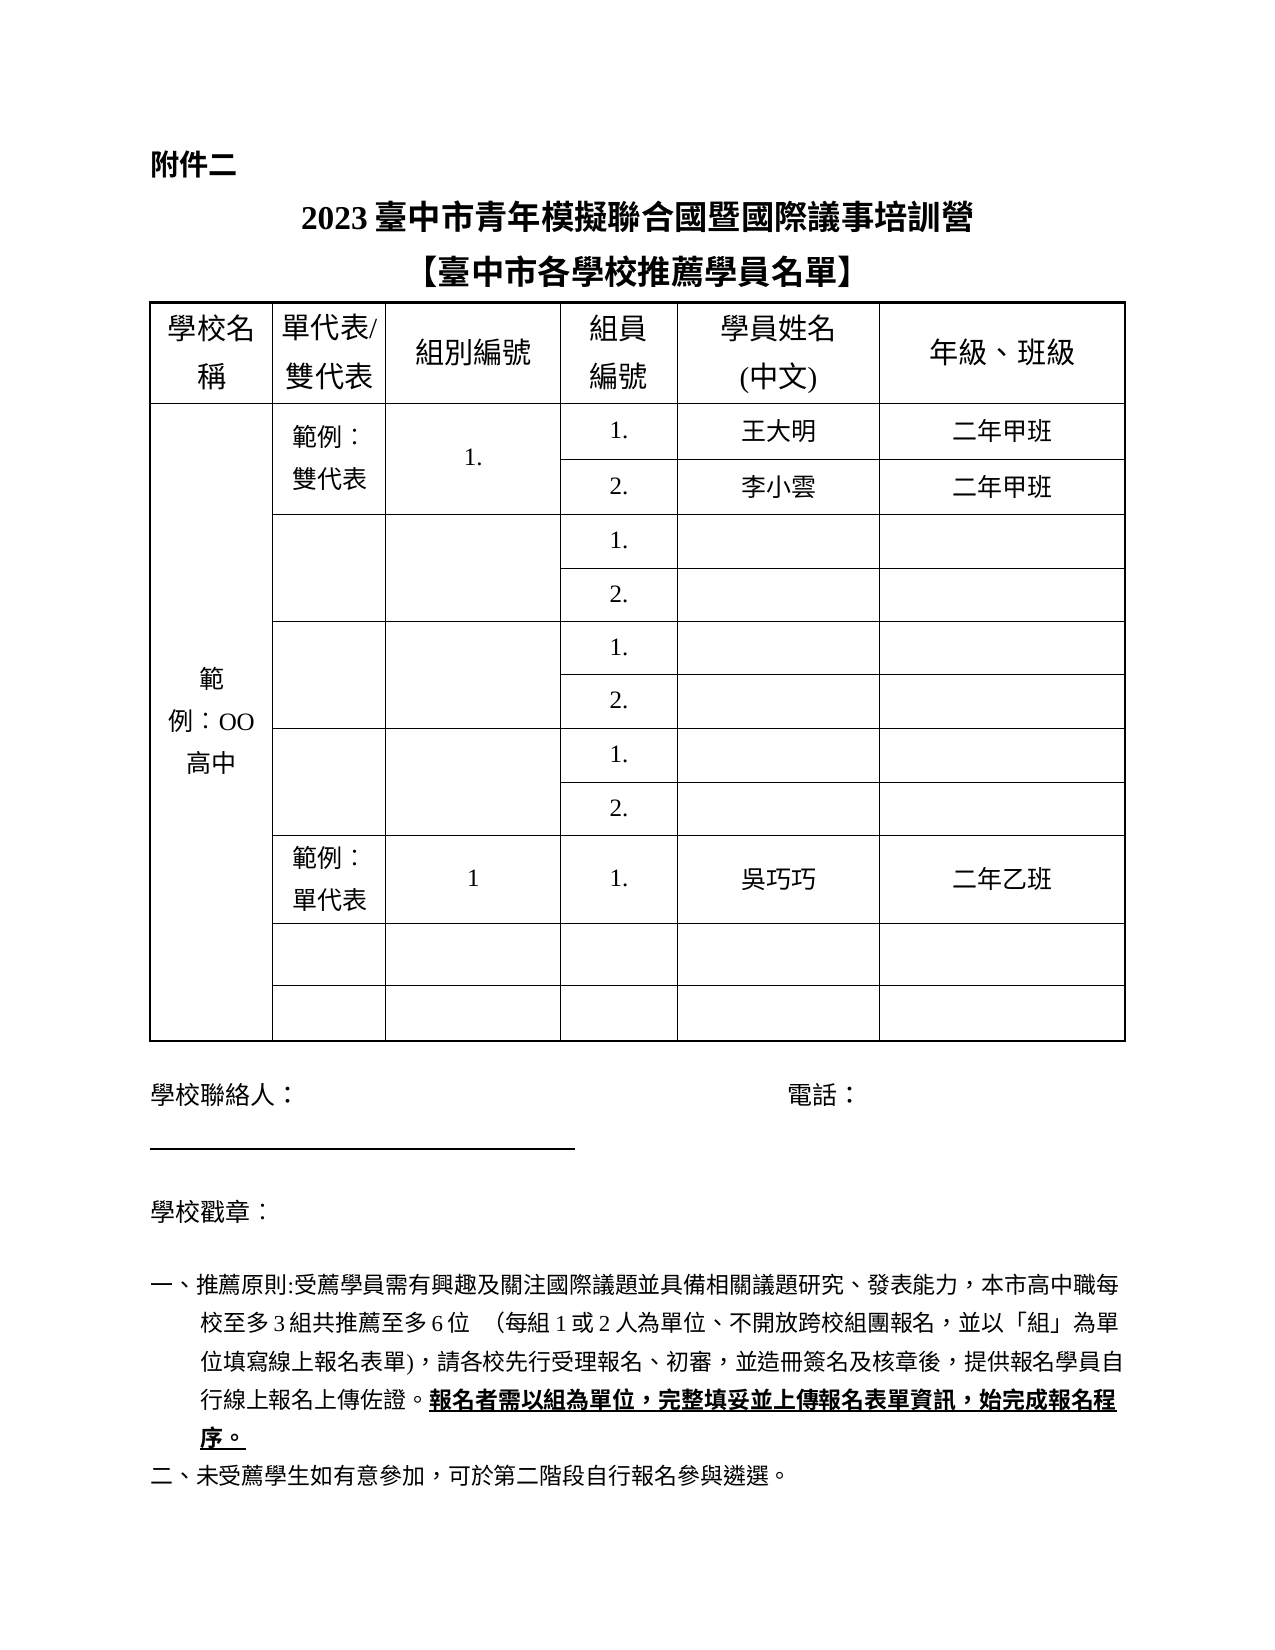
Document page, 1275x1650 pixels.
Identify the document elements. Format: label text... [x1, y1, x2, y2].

table_cell [678, 729, 879, 782]
table_cell [678, 924, 879, 985]
table_cell [273, 924, 385, 985]
table_cell 1. [386, 404, 560, 513]
table_cell 2. [561, 569, 677, 621]
table_cell [678, 675, 879, 727]
table_cell [386, 515, 560, 621]
table_cell [880, 783, 1124, 835]
table_cell [880, 729, 1124, 782]
table_cell [678, 783, 879, 835]
table_cell [880, 924, 1124, 985]
table_cell [678, 569, 879, 621]
table_cell 範例︰ 雙代表 [273, 404, 385, 513]
table_cell 1. [561, 729, 677, 782]
table_cell 吳巧巧 [678, 836, 879, 922]
table_header 組員 編號 [561, 304, 677, 402]
table_header 年級、班級 [880, 304, 1124, 402]
table_cell [386, 924, 560, 985]
table_cell 2. [561, 783, 677, 835]
table_cell 二年甲班 [880, 404, 1124, 459]
table_cell [386, 622, 560, 727]
text 2023臺中市青年模擬聯合國暨國際議事培訓營 [150, 191, 1125, 239]
table_cell [880, 622, 1124, 674]
table_cell 1. [561, 404, 677, 459]
text 附件二 [150, 142, 1125, 184]
text 學校戳章︰ [150, 1192, 1025, 1229]
text 學校聯絡人： 電話： [150, 1075, 1025, 1188]
table_cell 2. [561, 675, 677, 727]
table_cell [386, 986, 560, 1040]
text 二、未受薦學生如有意參加，可於第二階段自行報名參與遴選。 [150, 1458, 1125, 1491]
table_cell [273, 729, 385, 835]
table_header 單代表/雙代表 [273, 304, 385, 402]
table_cell 範例︰ 單代表 [273, 836, 385, 922]
text 一、推薦原則:受薦學員需有興趣及關注國際議題並具備相關議題研究、發表能力，本市高中職每校至多3組共推薦至多6位 （每組1或2人為單位、不開放跨校組團報名，並以「組」為單位填寫線上報名表單)，請各校先行受理報名、初審，並造冊簽名及核章後，提供報名學員自行線上報名上傳佐證。報名者需以組為單位，完整填妥並上傳報名表單資訊，始完成報名程序。 [150, 1267, 1125, 1453]
table_cell [561, 986, 677, 1040]
table_cell [880, 986, 1124, 1040]
table_cell 二年乙班 [880, 836, 1124, 922]
table_cell [880, 569, 1124, 621]
table_cell 1. [561, 515, 677, 567]
table_cell [678, 986, 879, 1040]
table_cell [880, 675, 1124, 727]
table_cell [880, 515, 1124, 567]
table_cell 1. [561, 622, 677, 674]
table_header 學校名稱 [151, 304, 272, 402]
text 【臺中市各學校推薦學員名單】 [150, 246, 1125, 294]
table_cell [561, 924, 677, 985]
table_cell [273, 622, 385, 727]
table_cell 李小雲 [678, 460, 879, 513]
table_cell [678, 515, 879, 567]
table_cell 二年甲班 [880, 460, 1124, 513]
table_cell 1. [561, 836, 677, 922]
table_cell [386, 729, 560, 835]
table_cell 2. [561, 460, 677, 513]
table_header 組別編號 [386, 304, 560, 402]
table_cell [273, 515, 385, 621]
table_cell 範例︰OO高中 [151, 404, 272, 1040]
table_cell [678, 622, 879, 674]
table_header 學員姓名 (中文) [678, 304, 879, 402]
table_cell 王大明 [678, 404, 879, 459]
table_cell 1 [386, 836, 560, 922]
table_cell [273, 986, 385, 1040]
